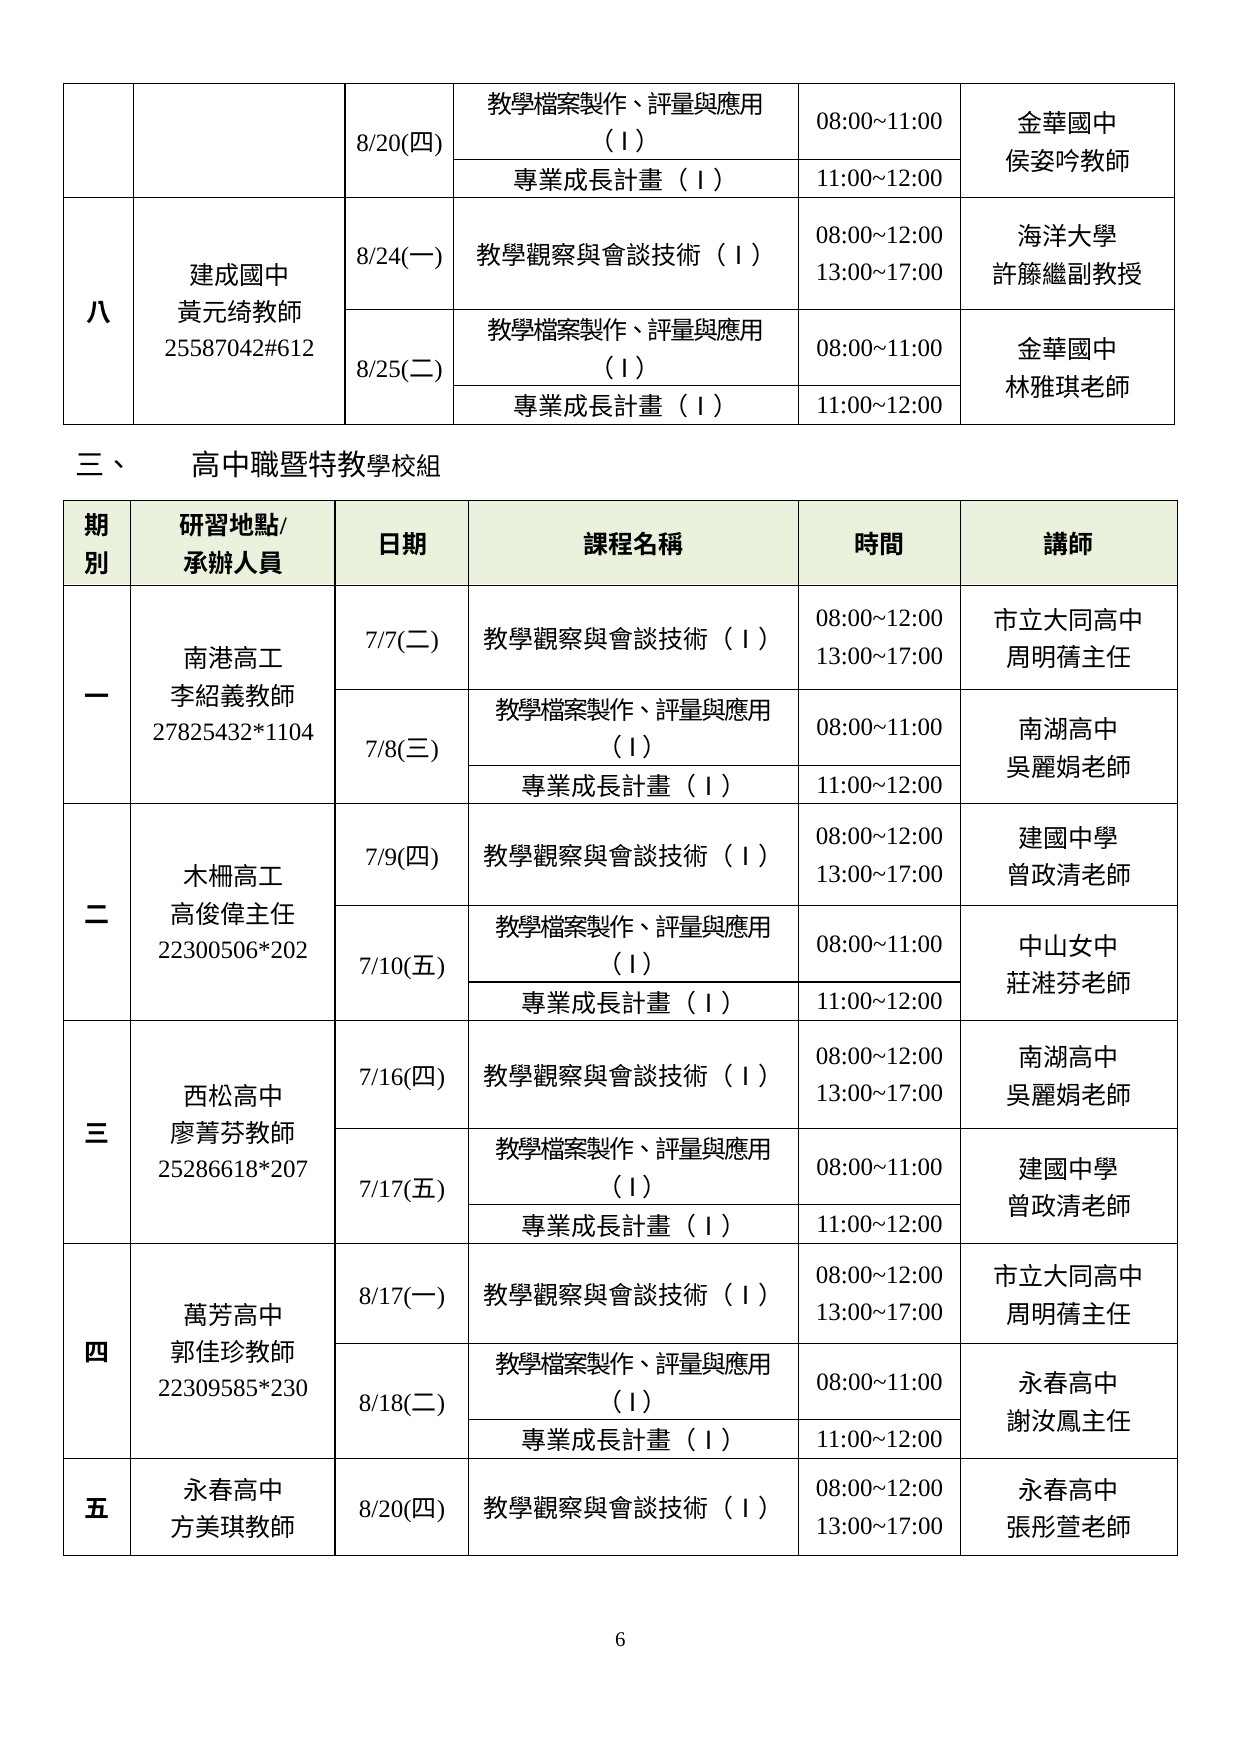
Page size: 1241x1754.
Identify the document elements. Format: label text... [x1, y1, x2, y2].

table_cell 教學檔案製作、評量與應用（Ⅰ） [454, 310, 798, 385]
table_cell 7/9(四) [336, 804, 468, 905]
table_cell 教學檔案製作、評量與應用（Ⅰ） [469, 906, 798, 981]
table_cell 8/24(一) [346, 198, 453, 309]
table_cell 專業成長計畫（Ⅰ） [454, 386, 798, 424]
table_cell 二 [64, 804, 130, 1020]
table_cell 建成國中 黃元绮教師 25587042#612 [134, 198, 344, 424]
table_cell 8/17(一) [336, 1244, 468, 1343]
table_cell [134, 84, 344, 197]
table_cell 中山女中 莊溎芬老師 [961, 906, 1177, 1020]
table_cell 永春高中 謝汝鳳主任 [961, 1344, 1177, 1457]
table_cell 永春高中 張彤萱老師 [961, 1459, 1177, 1555]
table_header 時間 [799, 501, 960, 584]
table_cell 建國中學 曾政清老師 [961, 804, 1177, 905]
table_cell 西松高中 廖菁芬教師 25286618*207 [131, 1021, 334, 1243]
table_cell 教學觀察與會談技術（Ⅰ） [469, 1244, 798, 1343]
table_cell 11:00~12:00 [799, 1205, 960, 1243]
table_cell 7/10(五) [336, 906, 468, 1020]
table_cell 8/20(四) [346, 84, 453, 197]
table_cell 專業成長計畫（Ⅰ） [469, 1205, 798, 1243]
table_header 日期 [336, 501, 468, 584]
table_cell 08:00~11:00 [799, 906, 960, 981]
table_cell 7/7(二) [336, 586, 468, 689]
table_cell 三 [64, 1021, 130, 1243]
table_cell 市立大同高中 周明蒨主任 [961, 586, 1177, 689]
table_cell 8/25(二) [346, 310, 453, 424]
table_cell 萬芳高中 郭佳珍教師 22309585*230 [131, 1244, 334, 1457]
table_header 期別 [64, 501, 130, 584]
table_cell 專業成長計畫（Ⅰ） [469, 766, 798, 803]
table_cell 11:00~12:00 [799, 766, 960, 803]
table_cell 7/16(四) [336, 1021, 468, 1128]
table_cell 永春高中 方美琪教師 [131, 1459, 334, 1555]
table_cell 08:00~12:00 13:00~17:00 [799, 1021, 960, 1128]
table_cell 11:00~12:00 [799, 983, 960, 1020]
table_header 研習地點/ 承辦人員 [131, 501, 334, 584]
table_cell 一 [64, 586, 130, 803]
table_cell 11:00~12:00 [799, 160, 960, 197]
table_cell 四 [64, 1244, 130, 1457]
table_cell 專業成長計畫（Ⅰ） [454, 160, 798, 197]
table_cell 專業成長計畫（Ⅰ） [469, 1420, 798, 1457]
table_cell 海洋大學 許籐繼副教授 [961, 198, 1174, 309]
table_cell 教學檔案製作、評量與應用（Ⅰ） [469, 1344, 798, 1419]
table_cell 11:00~12:00 [799, 386, 960, 424]
table_cell 08:00~12:00 13:00~17:00 [799, 804, 960, 905]
table_cell 7/8(三) [336, 690, 468, 803]
table_header 課程名稱 [469, 501, 798, 584]
table_cell 市立大同高中 周明蒨主任 [961, 1244, 1177, 1343]
table_cell 教學觀察與會談技術（Ⅰ） [469, 586, 798, 689]
table_cell 08:00~11:00 [799, 84, 960, 158]
table_cell 教學觀察與會談技術（Ⅰ） [469, 1459, 798, 1555]
table_cell [64, 84, 133, 197]
list 高中職暨特教學校組 [75, 425, 1165, 500]
table_cell 08:00~12:00 13:00~17:00 [799, 1459, 960, 1555]
table_cell 教學檔案製作、評量與應用（Ⅰ） [469, 690, 798, 765]
table_cell 南港高工 李紹義教師 27825432*1104 [131, 586, 334, 803]
table_cell 五 [64, 1459, 130, 1555]
table_cell 建國中學 曾政清老師 [961, 1129, 1177, 1243]
table_cell 教學觀察與會談技術（Ⅰ） [454, 198, 798, 309]
table_cell 7/17(五) [336, 1129, 468, 1243]
table_cell 08:00~11:00 [799, 310, 960, 385]
table_cell 金華國中 侯姿吟教師 [961, 84, 1174, 197]
table_cell 專業成長計畫（Ⅰ） [469, 983, 798, 1020]
table_cell 08:00~11:00 [799, 1344, 960, 1419]
table_cell 教學觀察與會談技術（Ⅰ） [469, 804, 798, 905]
table_cell 教學觀察與會談技術（Ⅰ） [469, 1021, 798, 1128]
table_cell 八 [64, 198, 133, 424]
table_cell 南湖高中 吳麗娟老師 [961, 690, 1177, 803]
table_cell 11:00~12:00 [799, 1420, 960, 1457]
table_cell 08:00~12:00 13:00~17:00 [799, 198, 960, 309]
table_cell 金華國中 林雅琪老師 [961, 310, 1174, 424]
table_cell 8/20(四) [336, 1459, 468, 1555]
table_cell 教學檔案製作、評量與應用（Ⅰ） [469, 1129, 798, 1204]
table_cell 8/18(二) [336, 1344, 468, 1457]
table_cell 08:00~12:00 13:00~17:00 [799, 586, 960, 689]
table_cell 教學檔案製作、評量與應用（Ⅰ） [454, 84, 798, 158]
table_cell 木柵高工 高俊偉主任 22300506*202 [131, 804, 334, 1020]
table_cell 08:00~11:00 [799, 1129, 960, 1204]
table_cell 08:00~12:00 13:00~17:00 [799, 1244, 960, 1343]
table_cell 08:00~11:00 [799, 690, 960, 765]
table_cell 南湖高中 吳麗娟老師 [961, 1021, 1177, 1128]
table_header 講師 [961, 501, 1177, 584]
